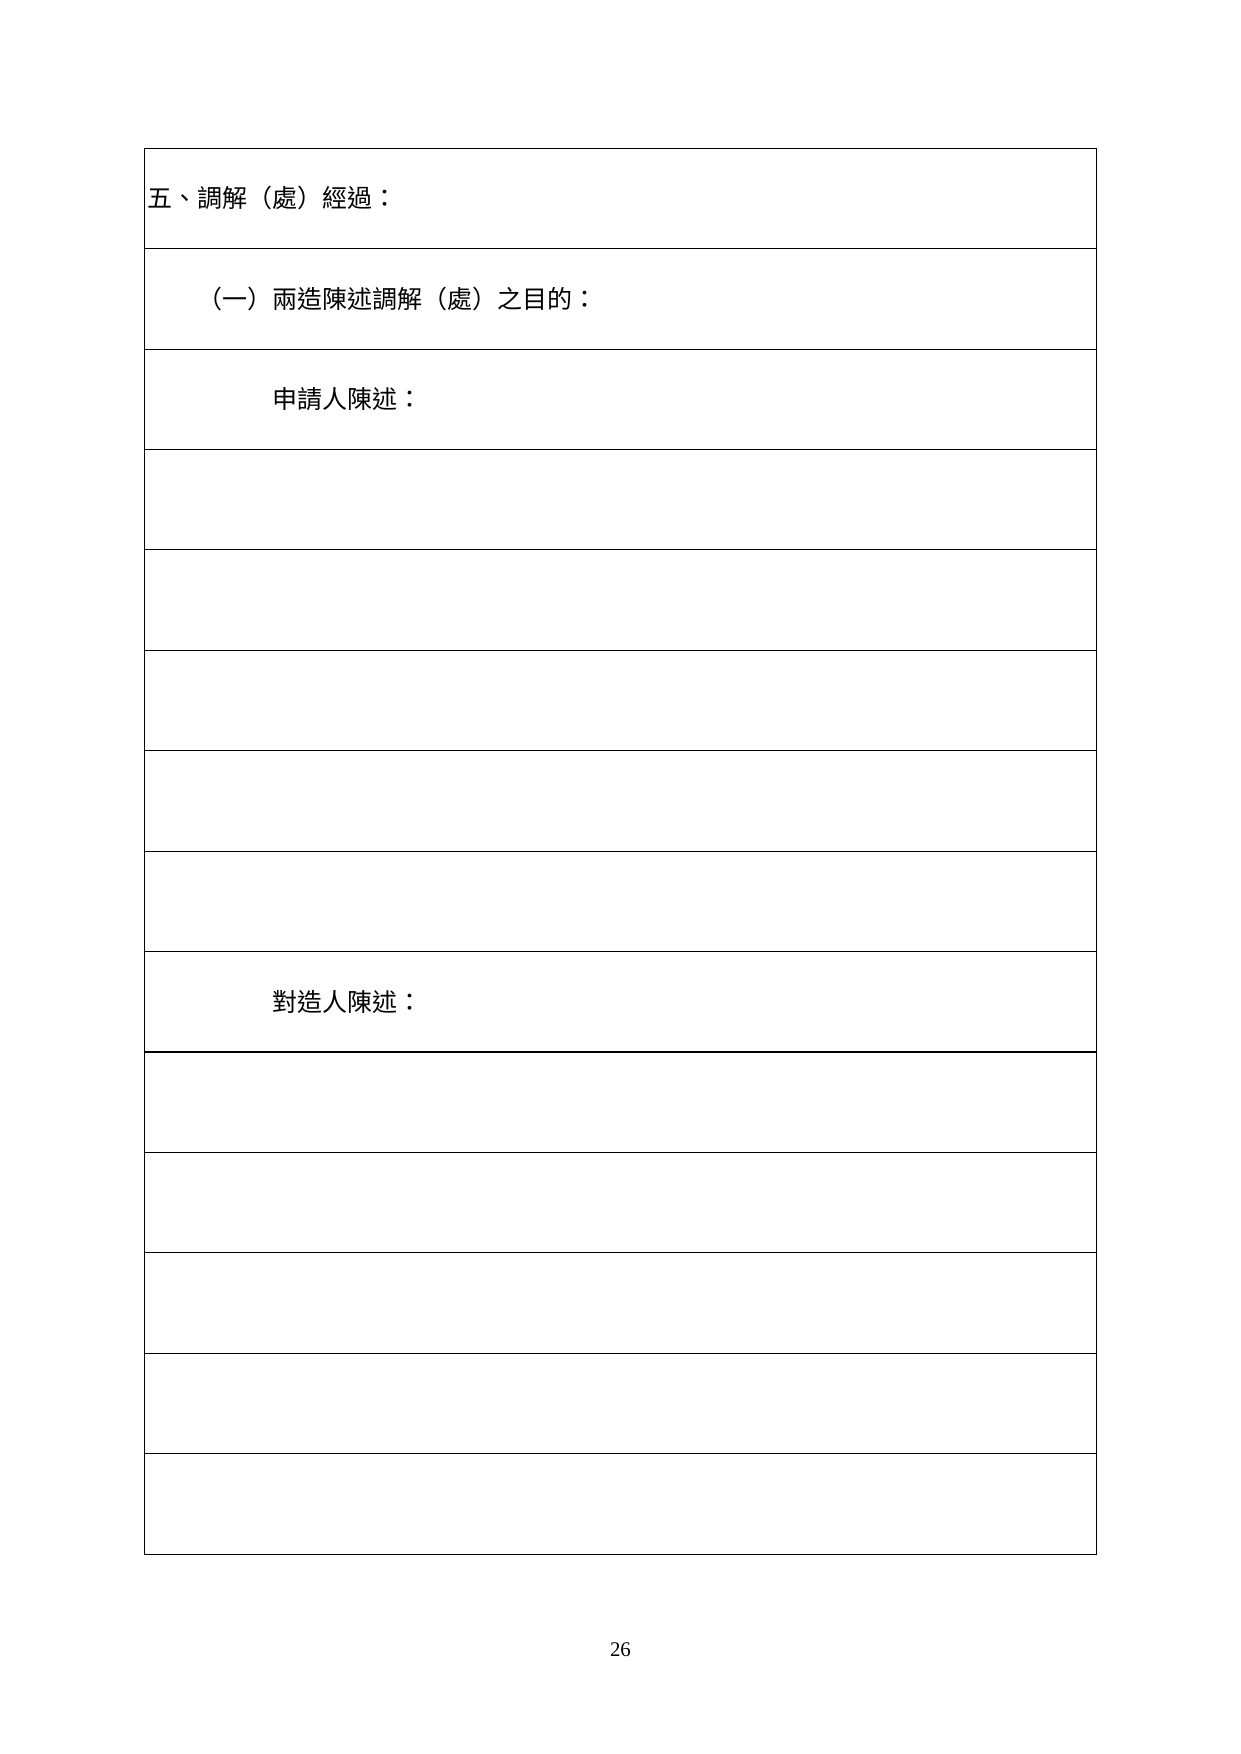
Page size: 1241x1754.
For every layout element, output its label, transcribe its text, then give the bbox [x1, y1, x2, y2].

table_cell （一）兩造陳述調解（處）之目的： [145, 249, 1096, 348]
table_header 五、調解（處）經過： [145, 149, 1096, 248]
table_cell 對造人陳述： [145, 952, 1096, 1051]
table_cell [145, 852, 1096, 951]
table_cell [145, 450, 1096, 549]
table_cell [145, 651, 1096, 750]
table_cell [145, 1454, 1096, 1553]
table_cell 申請人陳述： [145, 350, 1096, 449]
table_cell [145, 1354, 1096, 1453]
table_cell [145, 1253, 1096, 1353]
table_cell [145, 751, 1096, 851]
table_cell [145, 1153, 1096, 1252]
table_cell [145, 1053, 1096, 1152]
table_cell [145, 550, 1096, 650]
